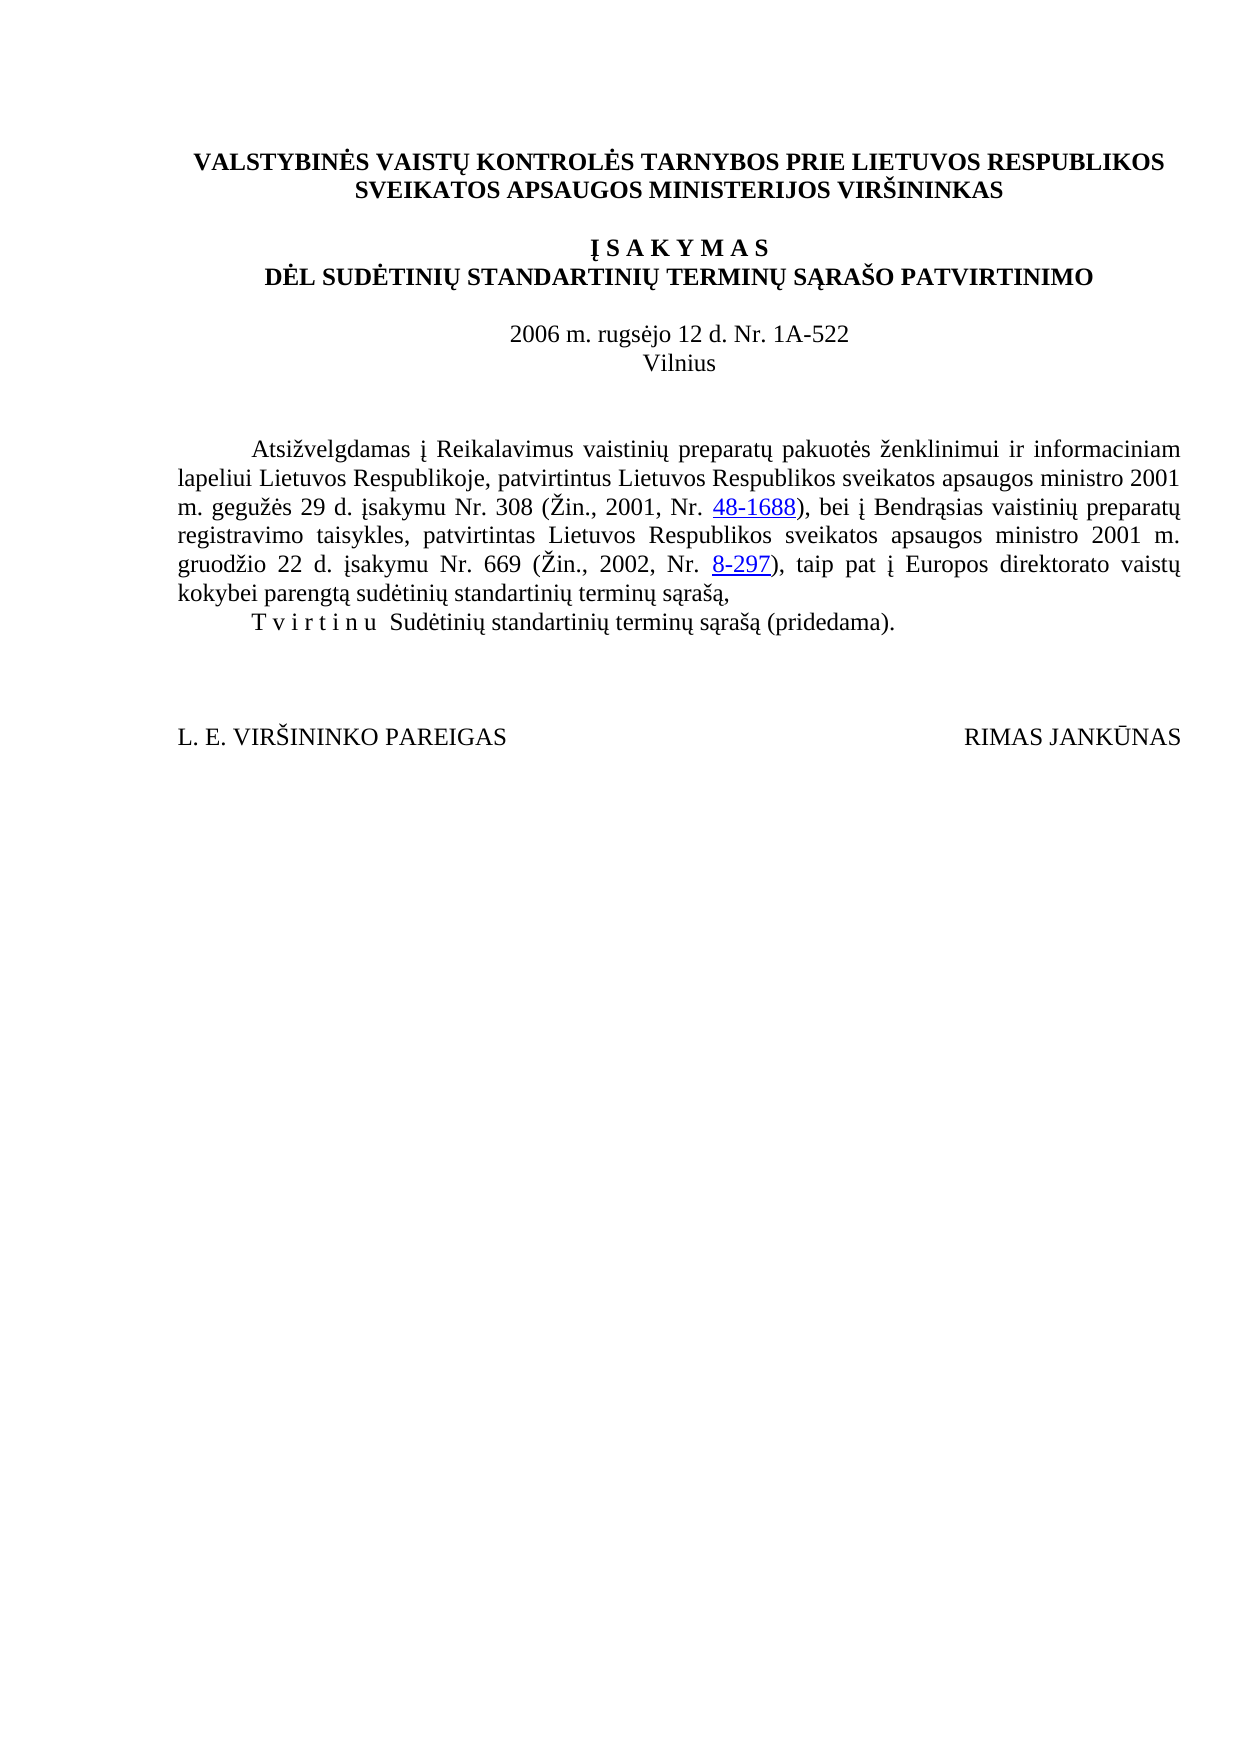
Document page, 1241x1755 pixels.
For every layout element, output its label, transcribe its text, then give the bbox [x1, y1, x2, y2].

text Atsižvelgdamas į Reikalavimus vaistinių preparatų pakuotės ženklinimui ir informaciniam lapeliui Lietuvos Respublikoje, patvirtintus Lietuvos Respublikos sveikatos apsaugos ministro 2001 m. gegužės 29 d. įsakymu Nr. 308 (Žin., 2001, Nr. 48-1688), bei į Bendrąsias vaistinių preparatų registravimo taisykles, patvirtintas Lietuvos Respublikos sveikatos apsaugos ministro 2001 m. gruodžio 22 d. įsakymu Nr. 669 (Žin., 2002, Nr. 8-297), taip pat į Europos direktorato vaistų kokybei parengtą sudėtinių standartinių terminų sąrašą, [177, 434, 1181, 607]
text VALSTYBINĖS VAISTŲ KONTROLĖS TARNYBOS PRIE LIETUVOS RESPUBLIKOS SVEIKATOS APSAUGOS MINISTERIJOS VIRŠININKAS [177, 147, 1181, 204]
text DĖL SUDĖTINIŲ STANDARTINIŲ TERMINŲ SĄRAŠO PATVIRTINIMO [177, 262, 1181, 291]
text Į S A K Y M A S [177, 233, 1181, 262]
text 2006 m. rugsėjo 12 d. Nr. 1A-522 [177, 319, 1181, 348]
text L. E. VIRŠININKO PAREIGAS RIMAS JANKŪNAS [177, 722, 1181, 751]
text Tvirtinu Sudėtinių standartinių terminų sąrašą (pridedama). [177, 607, 1181, 636]
text Vilnius [177, 348, 1181, 377]
